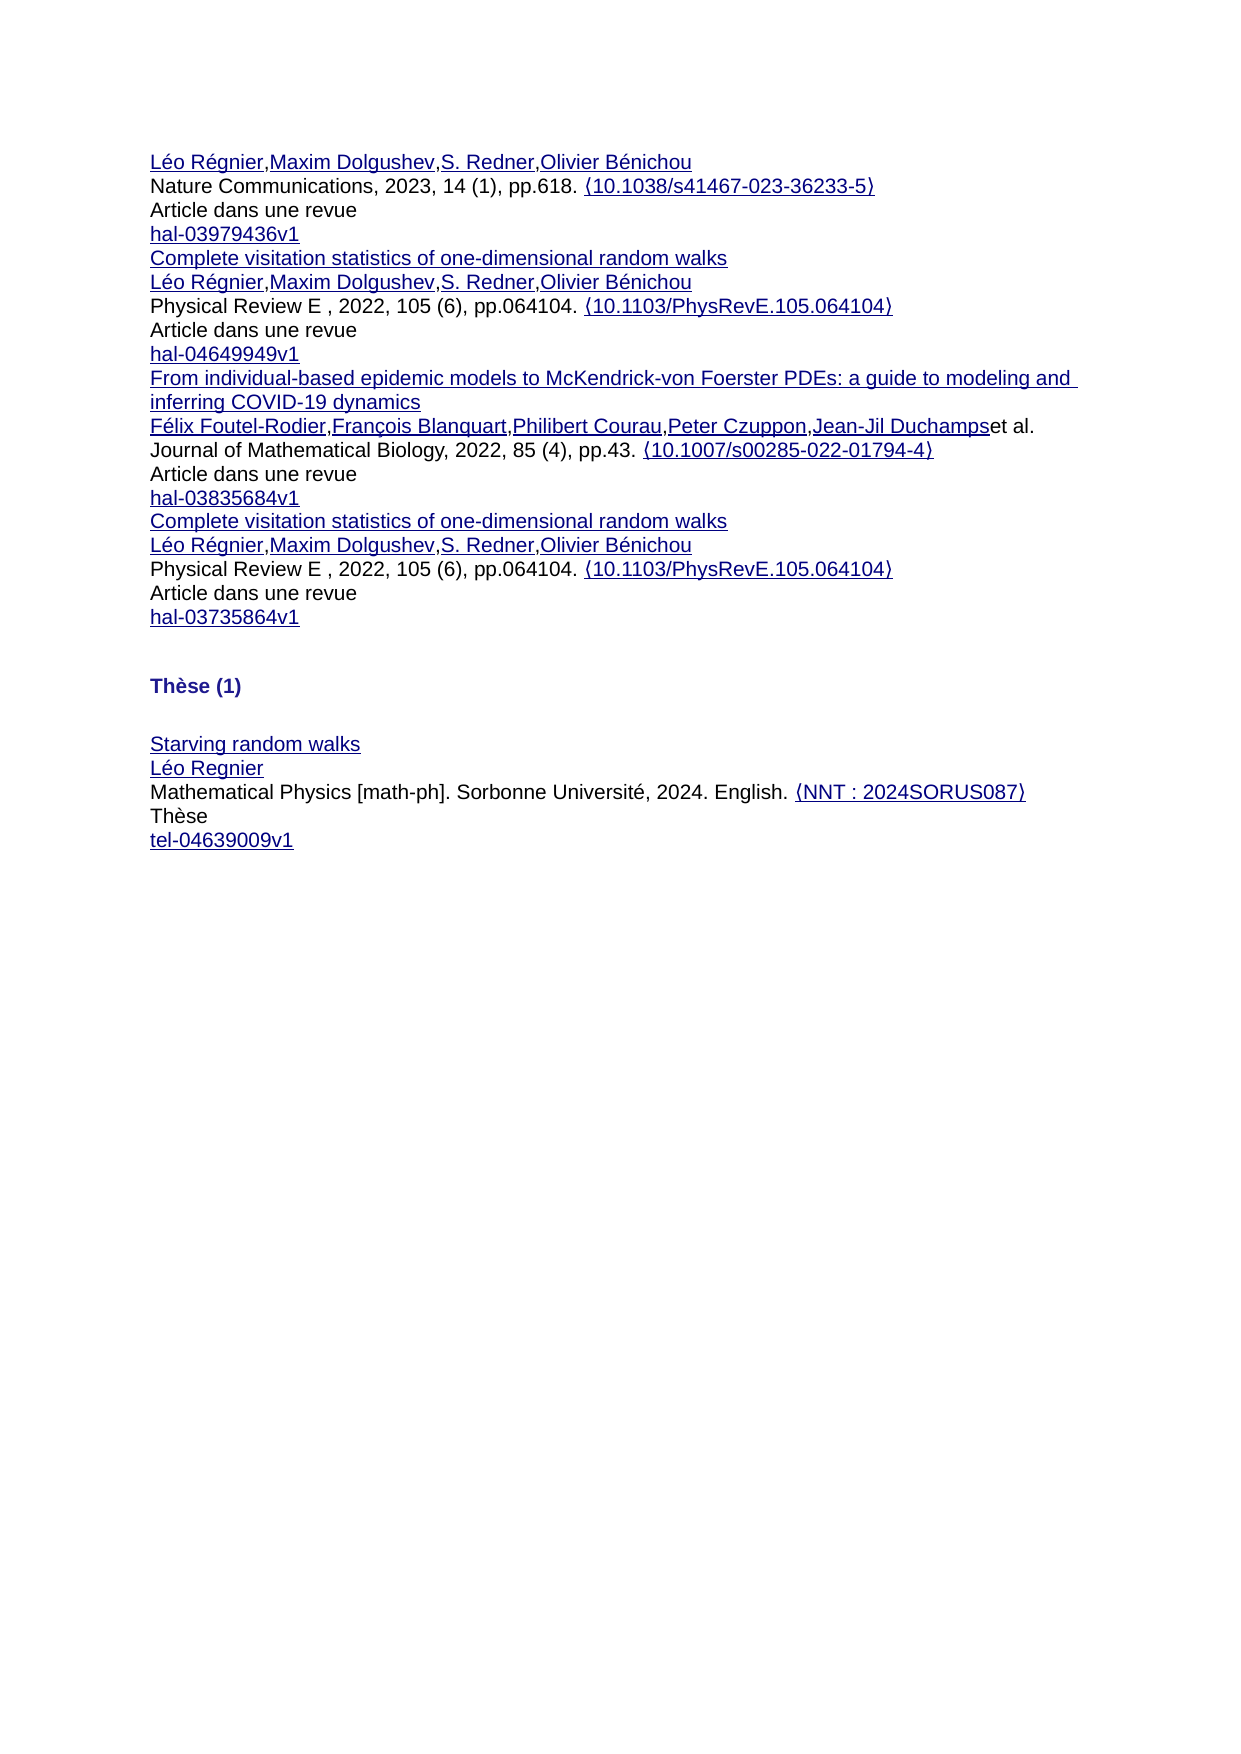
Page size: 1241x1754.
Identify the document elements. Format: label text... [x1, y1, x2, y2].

table_cell Complete visitation statistics of one-dimensional random walks Léo Régnier,Maxim Dolgushev,S. Redner,Olivier Bénichou Physical Review E , 2022, 105 (6), pp.064104. ⟨10.1103/PhysRevE.105.064104⟩ Article dans une revue hal-03735864v1 [150, 509, 1090, 629]
table_cell Complete visitation statistics of one-dimensional random walks Léo Régnier,Maxim Dolgushev,S. Redner,Olivier Bénichou Physical Review E , 2022, 105 (6), pp.064104. ⟨10.1103/PhysRevE.105.064104⟩ Article dans une revue hal-04649949v1 [150, 246, 1090, 366]
table_cell Léo Régnier,Maxim Dolgushev,S. Redner,Olivier Bénichou Nature Communications, 2023, 14 (1), pp.618. ⟨10.1038/s41467-023-36233-5⟩ Article dans une revue hal-03979436v1 [150, 150, 1090, 246]
table_cell From individual-based epidemic models to McKendrick-von Foerster PDEs: a guide to modeling and inferring COVID-19 dynamics Félix Foutel-Rodier,François Blanquart,Philibert Courau,Peter Czuppon,Jean-Jil Duchampset al. Journal of Mathematical Biology, 2022, 85 (4), pp.43. ⟨10.1007/s00285-022-01794-4⟩ Article dans une revue hal-03835684v1 [150, 366, 1090, 509]
table_header Starving random walks Léo Regnier Mathematical Physics [math-ph]. Sorbonne Université, 2024. English. ⟨NNT : 2024SORUS087⟩ Thèse tel-04639009v1 [150, 732, 1090, 852]
subtitle Thèse (1) [150, 674, 1090, 698]
